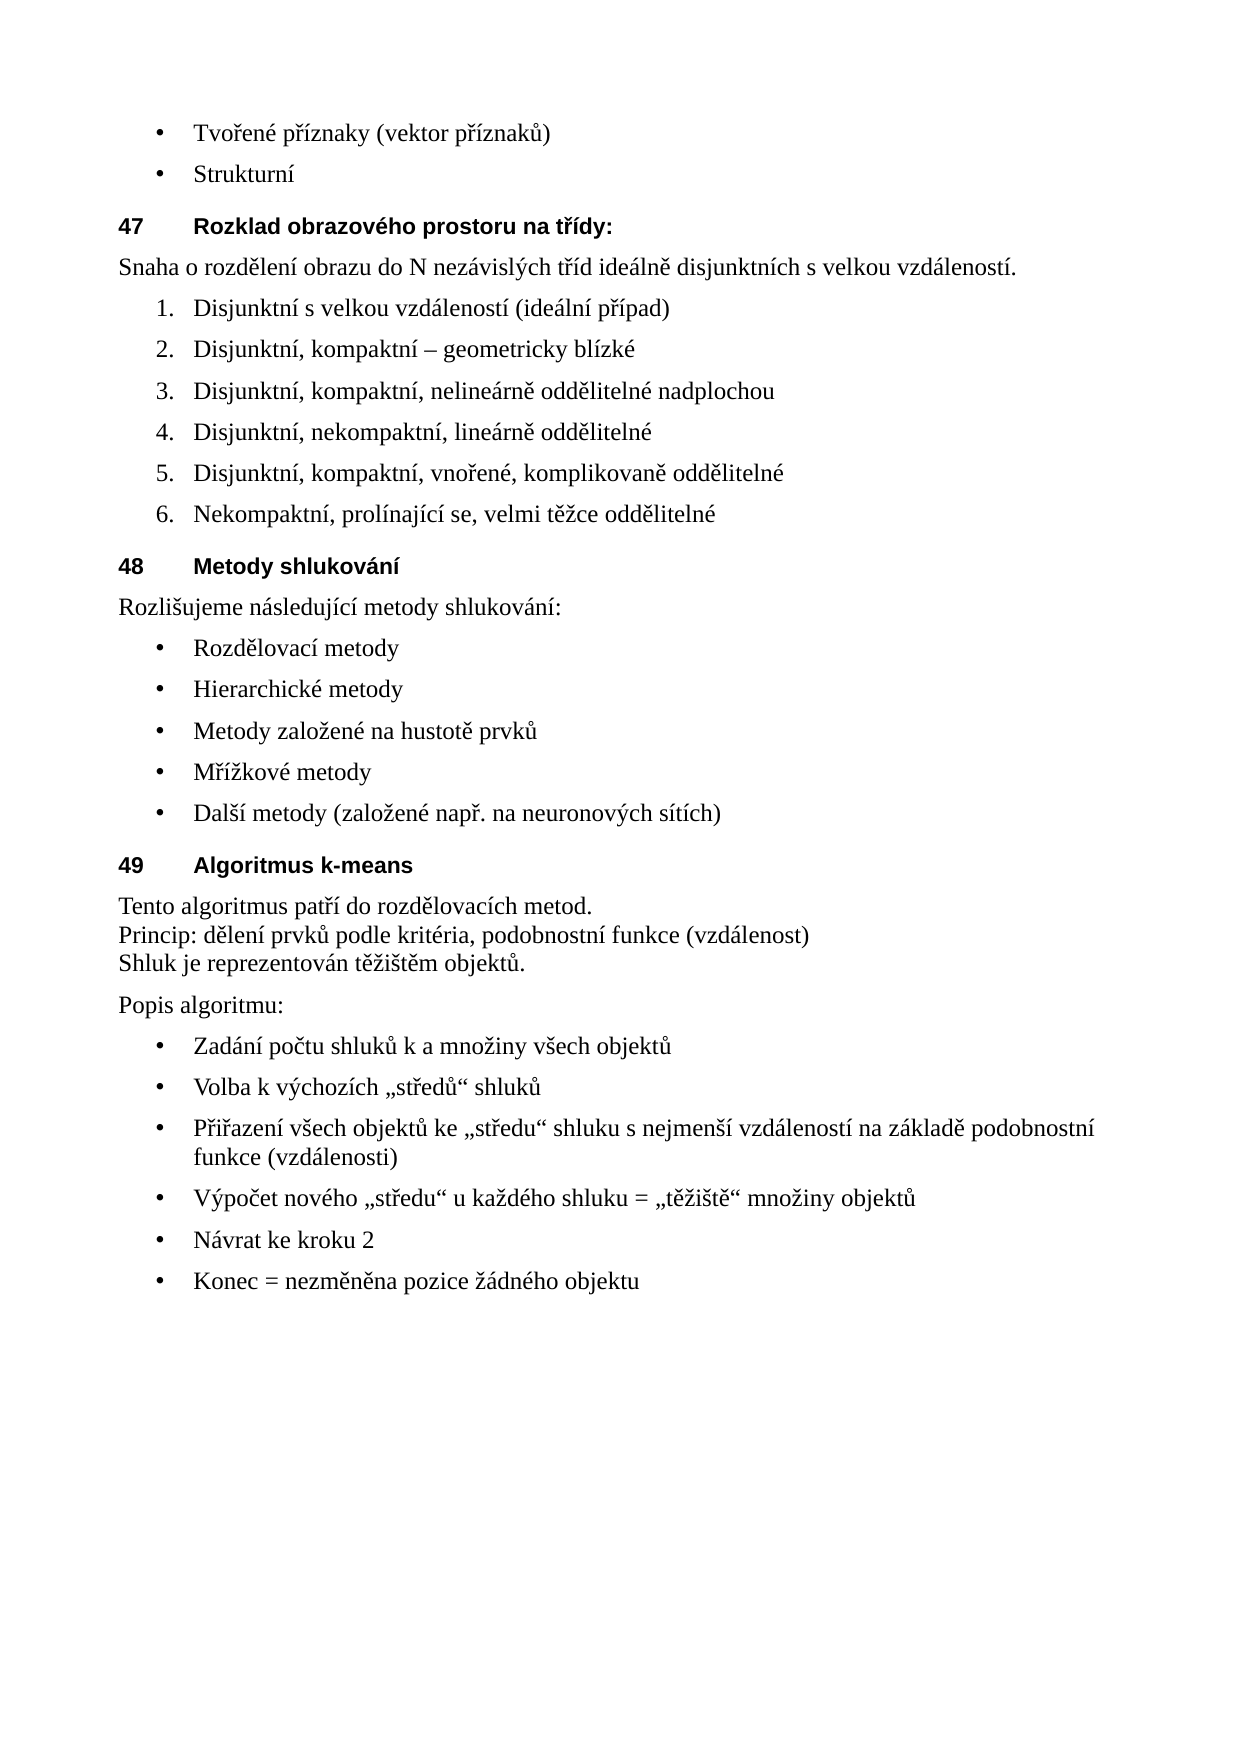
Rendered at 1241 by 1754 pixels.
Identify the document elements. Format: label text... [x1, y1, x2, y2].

list Hierarchické metody [156, 674, 1122, 703]
subtitle Algoritmus k-means [118, 852, 1122, 878]
list Konec = nezměněna pozice žádného objektu [156, 1266, 1122, 1295]
list Zadání počtu shluků k a množiny všech objektů [156, 1031, 1122, 1060]
list Metody založené na hustotě prvků [156, 716, 1122, 744]
subtitle Metody shlukování [118, 553, 1122, 579]
list Disjunktní, kompaktní, vnořené, komplikovaně oddělitelné [156, 458, 1122, 487]
list Disjunktní, nekompaktní, lineárně oddělitelné [156, 417, 1122, 446]
list Nekompaktní, prolínající se, velmi těžce oddělitelné [156, 499, 1122, 528]
list Disjunktní, kompaktní – geometricky blízké [156, 334, 1122, 363]
text Rozlišujeme následující metody shlukování: [118, 592, 1122, 621]
list Strukturní [156, 159, 1122, 188]
text Snaha o rozdělení obrazu do N nezávislých tříd ideálně disjunktních s velkou vzdáleností. [118, 252, 1122, 281]
list Rozdělovací metody [156, 633, 1122, 662]
list Mřížkové metody [156, 757, 1122, 786]
list Volba k výchozích „středů“ shluků [156, 1072, 1122, 1101]
list Návrat ke kroku 2 [156, 1225, 1122, 1253]
text Popis algoritmu: [118, 990, 1122, 1018]
text Tento algoritmus patří do rozdělovacích metod. Princip: dělení prvků podle kritéria, podobnostní funkce (vzdálenost) Shluk je reprezentován těžištěm objektů. [118, 891, 1122, 977]
subtitle Rozklad obrazového prostoru na třídy: [118, 213, 1122, 239]
list Tvořené příznaky (vektor příznaků) [156, 118, 1122, 147]
list Přiřazení všech objektů ke „středu“ shluku s nejmenší vzdáleností na základě podobnostní funkce (vzdálenosti) [156, 1113, 1122, 1171]
list Výpočet nového „středu“ u každého shluku = „těžiště“ množiny objektů [156, 1183, 1122, 1212]
list Disjunktní, kompaktní, nelineárně oddělitelné nadplochou [156, 376, 1122, 404]
list Disjunktní s velkou vzdáleností (ideální případ) [156, 293, 1122, 322]
list Další metody (založené např. na neuronových sítích) [156, 798, 1122, 827]
